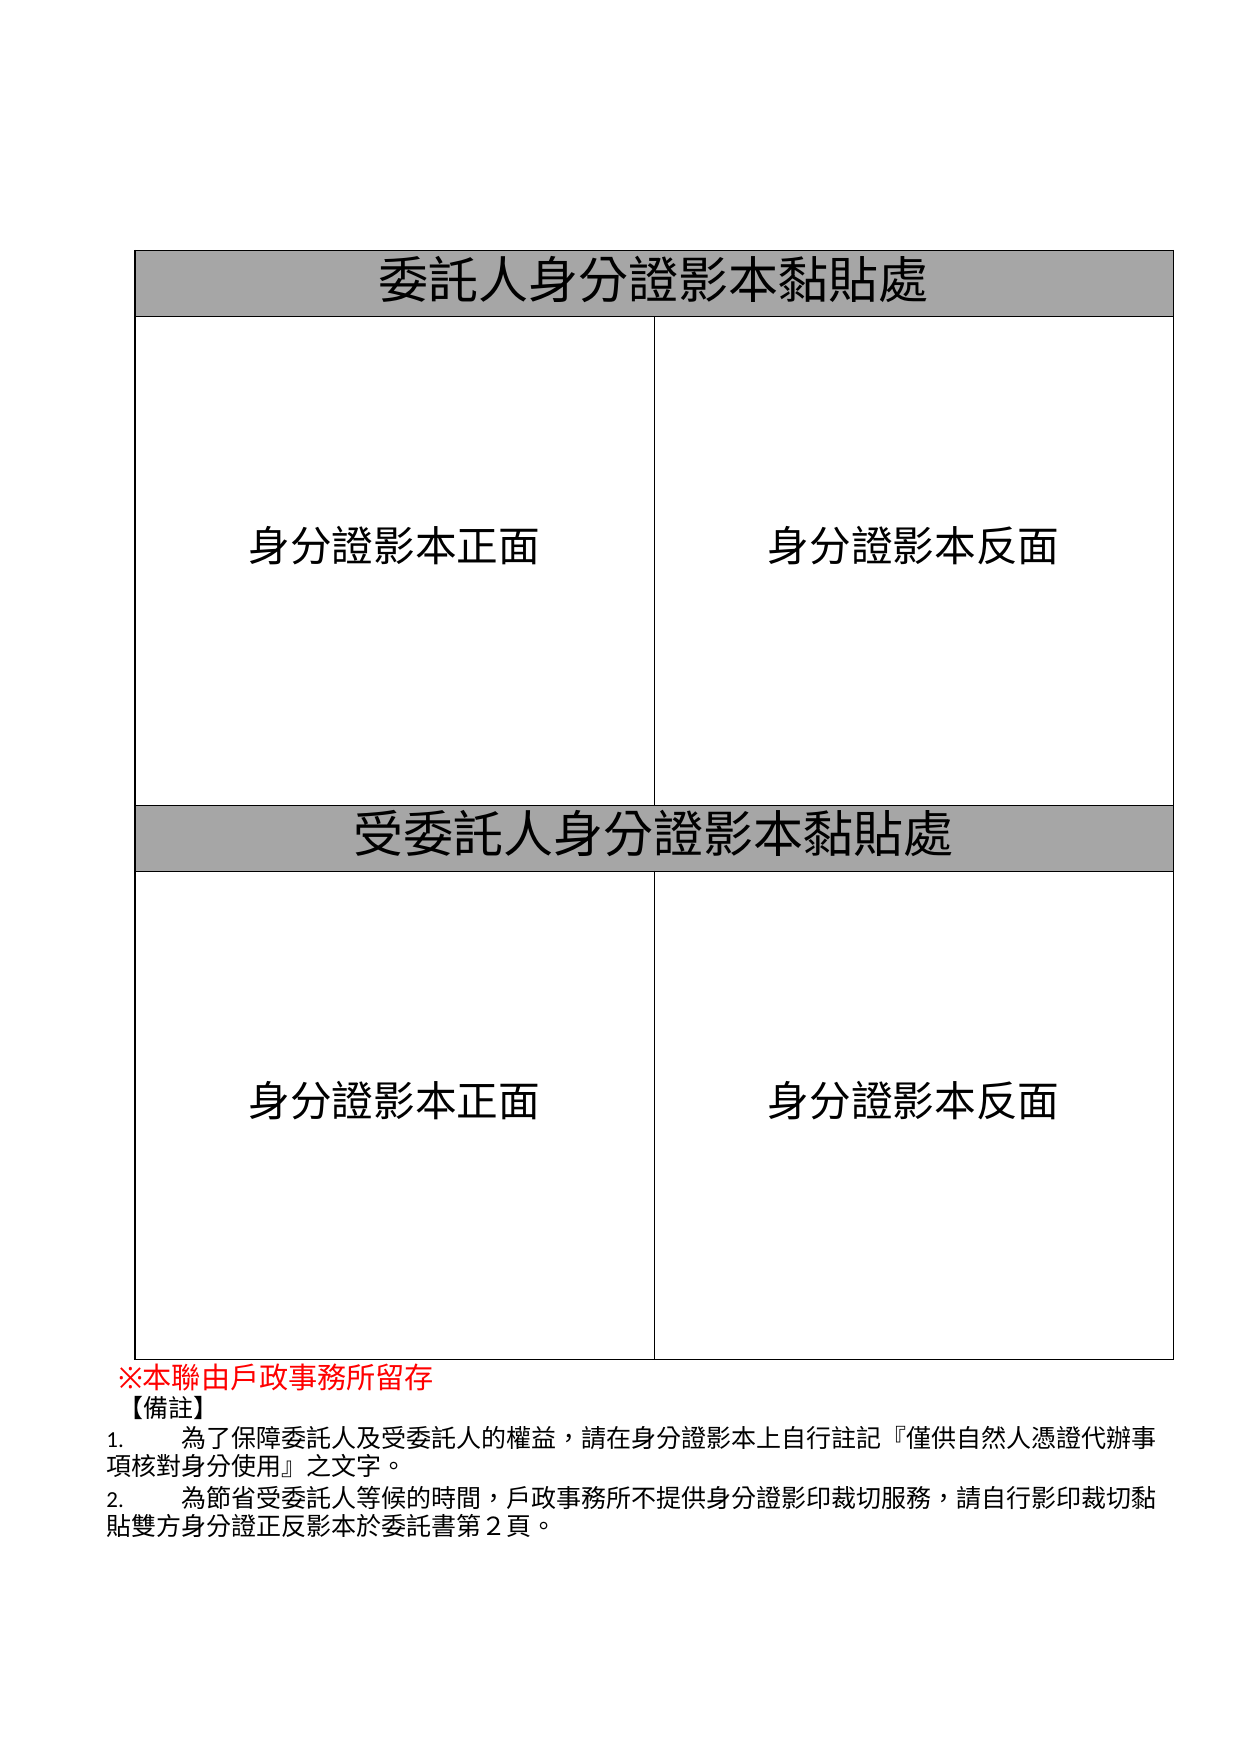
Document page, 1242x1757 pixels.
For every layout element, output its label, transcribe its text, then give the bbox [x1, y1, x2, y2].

list 為了保障委託人及受委託人的權益，請在身分證影本上自行註記『僅供自然人憑證代辦事項核對身分使用』之文字。 [106, 1424, 1174, 1483]
table_cell 身分證影本反面 [655, 872, 1173, 1359]
table_header 委託人身分證影本黏貼處 [136, 251, 1173, 316]
list 為節省受委託人等候的時間，戶政事務所不提供身分證影印裁切服務，請自行影印裁切黏貼雙方身分證正反影本於委託書第２頁。 [106, 1484, 1174, 1542]
text ※本聯由戶政事務所留存 [118, 1360, 1189, 1393]
table_cell 身分證影本反面 [655, 317, 1173, 804]
table_cell 受委託人身分證影本黏貼處 [136, 806, 1173, 871]
table_cell 身分證影本正面 [136, 317, 654, 804]
table_cell 身分證影本正面 [136, 872, 654, 1359]
text 【備註】 [118, 1394, 1174, 1423]
